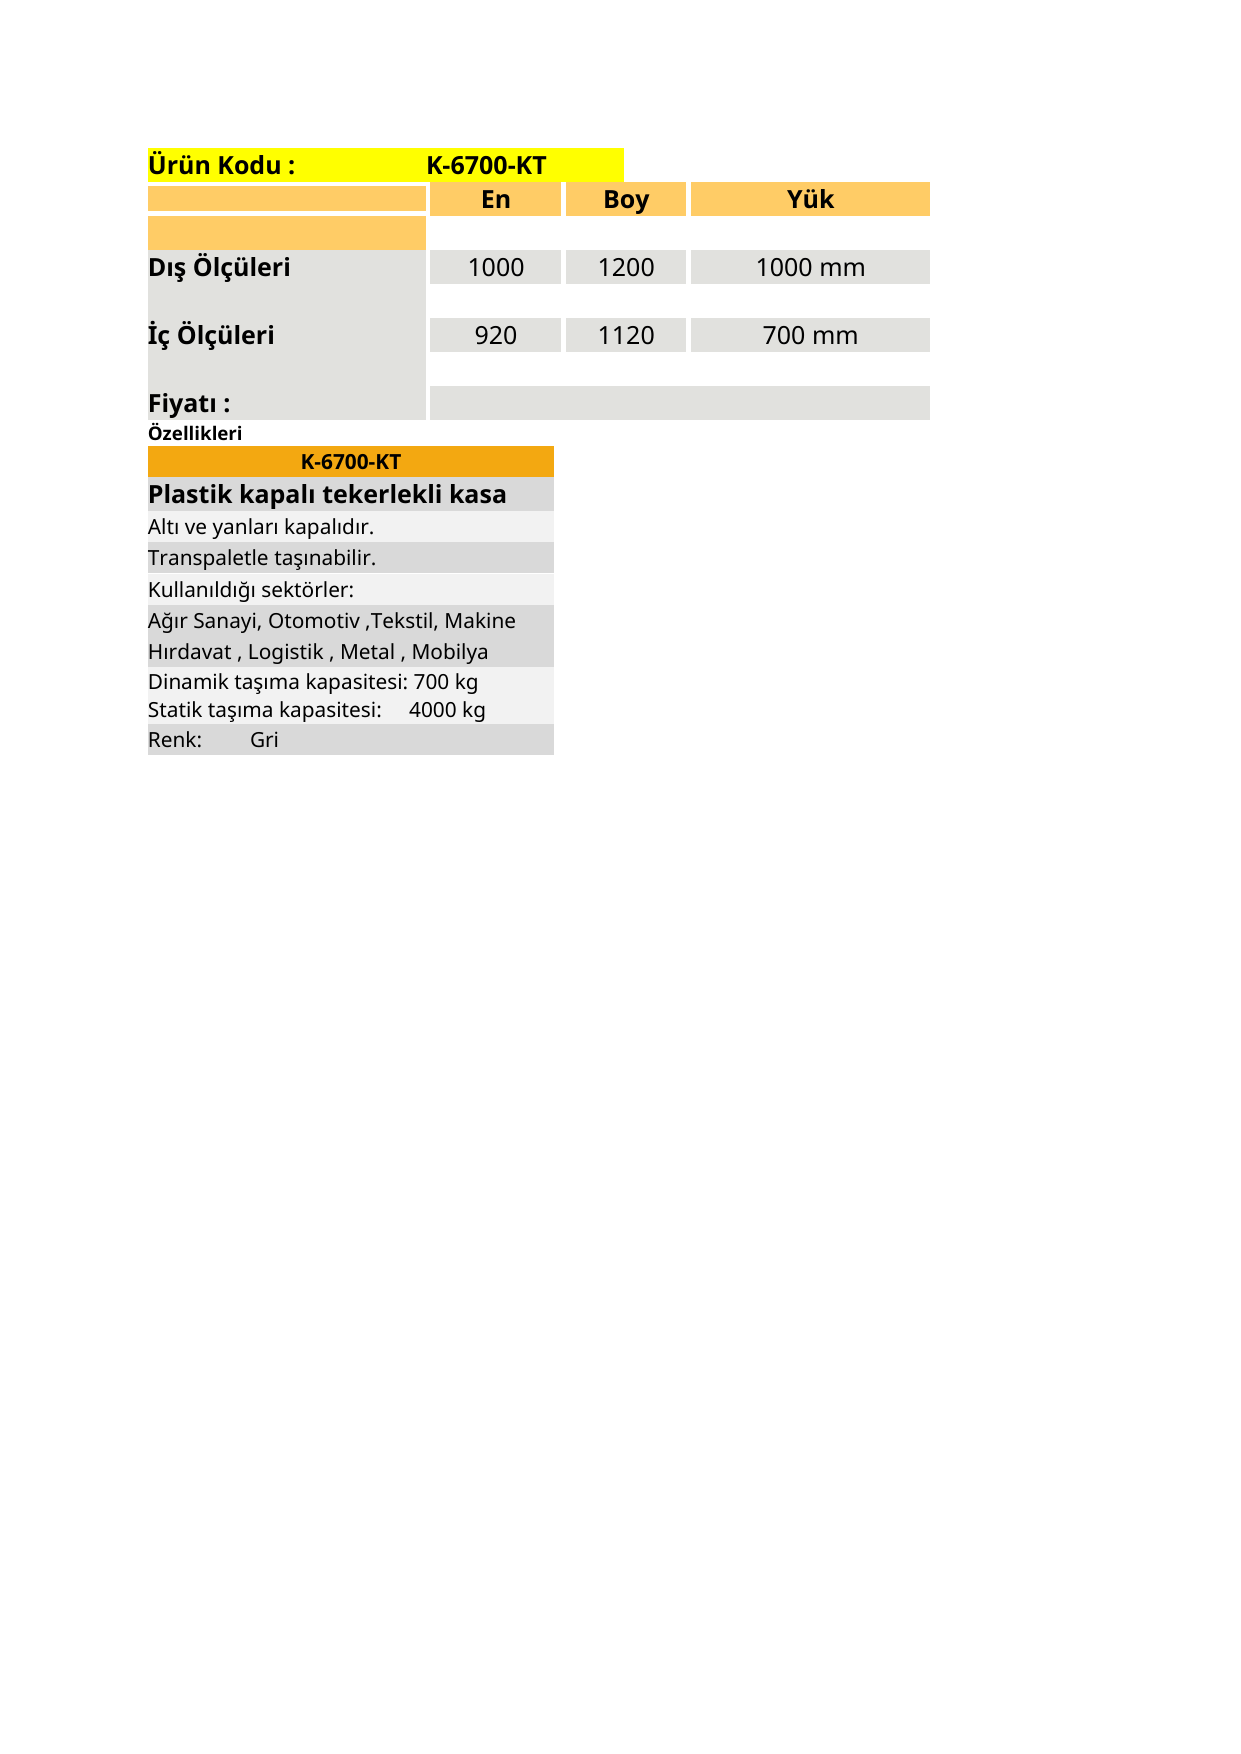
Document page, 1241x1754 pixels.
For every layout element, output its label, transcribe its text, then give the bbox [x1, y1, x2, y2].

table_cell 920 [426, 318, 430, 352]
table_cell En [426, 182, 430, 216]
table_cell [426, 216, 561, 250]
table_cell [561, 284, 686, 318]
table_header [686, 148, 930, 182]
table_cell 1120 [561, 318, 566, 352]
table_cell Plastik kapalı tekerlekli kasa [148, 477, 554, 511]
table_cell [686, 284, 930, 318]
text Özellikleri [148, 420, 1093, 446]
table_cell Gri [250, 724, 554, 755]
table_cell Boy [561, 182, 566, 216]
table_cell 1000 [426, 250, 430, 284]
table_cell Transpaletle taşınabilir. [148, 542, 554, 573]
table_cell [426, 386, 430, 420]
table_cell Renk: [148, 724, 250, 755]
table_cell [686, 352, 930, 386]
table_cell [561, 352, 686, 386]
table_cell [148, 211, 426, 216]
table_cell [561, 216, 686, 250]
table_header Ürün Kodu : [148, 148, 426, 182]
table_cell Dinamik taşıma kapasitesi: 700 kg Statik taşıma kapasitesi: 4000 kg [148, 667, 554, 724]
table_cell Kullanıldığı sektörler: [148, 574, 554, 605]
table_cell [686, 216, 930, 250]
table_cell 1200 [561, 250, 566, 284]
table_cell [148, 182, 426, 186]
table_cell [426, 284, 561, 318]
table_cell 700 mm [686, 318, 691, 352]
table_header K-6700-KT [148, 446, 554, 477]
table_cell Yük [686, 182, 691, 216]
table_cell Hırdavat , Logistik , Metal , Mobilya [148, 636, 554, 667]
table_cell Ağır Sanayi, Otomotiv ,Tekstil, Makine [148, 605, 554, 636]
table_header [624, 148, 686, 182]
table_cell 1000 mm [686, 250, 691, 284]
table_header K-6700-KT [426, 148, 624, 182]
table_cell Altı ve yanları kapalıdır. [148, 511, 554, 542]
table_cell [426, 352, 561, 386]
